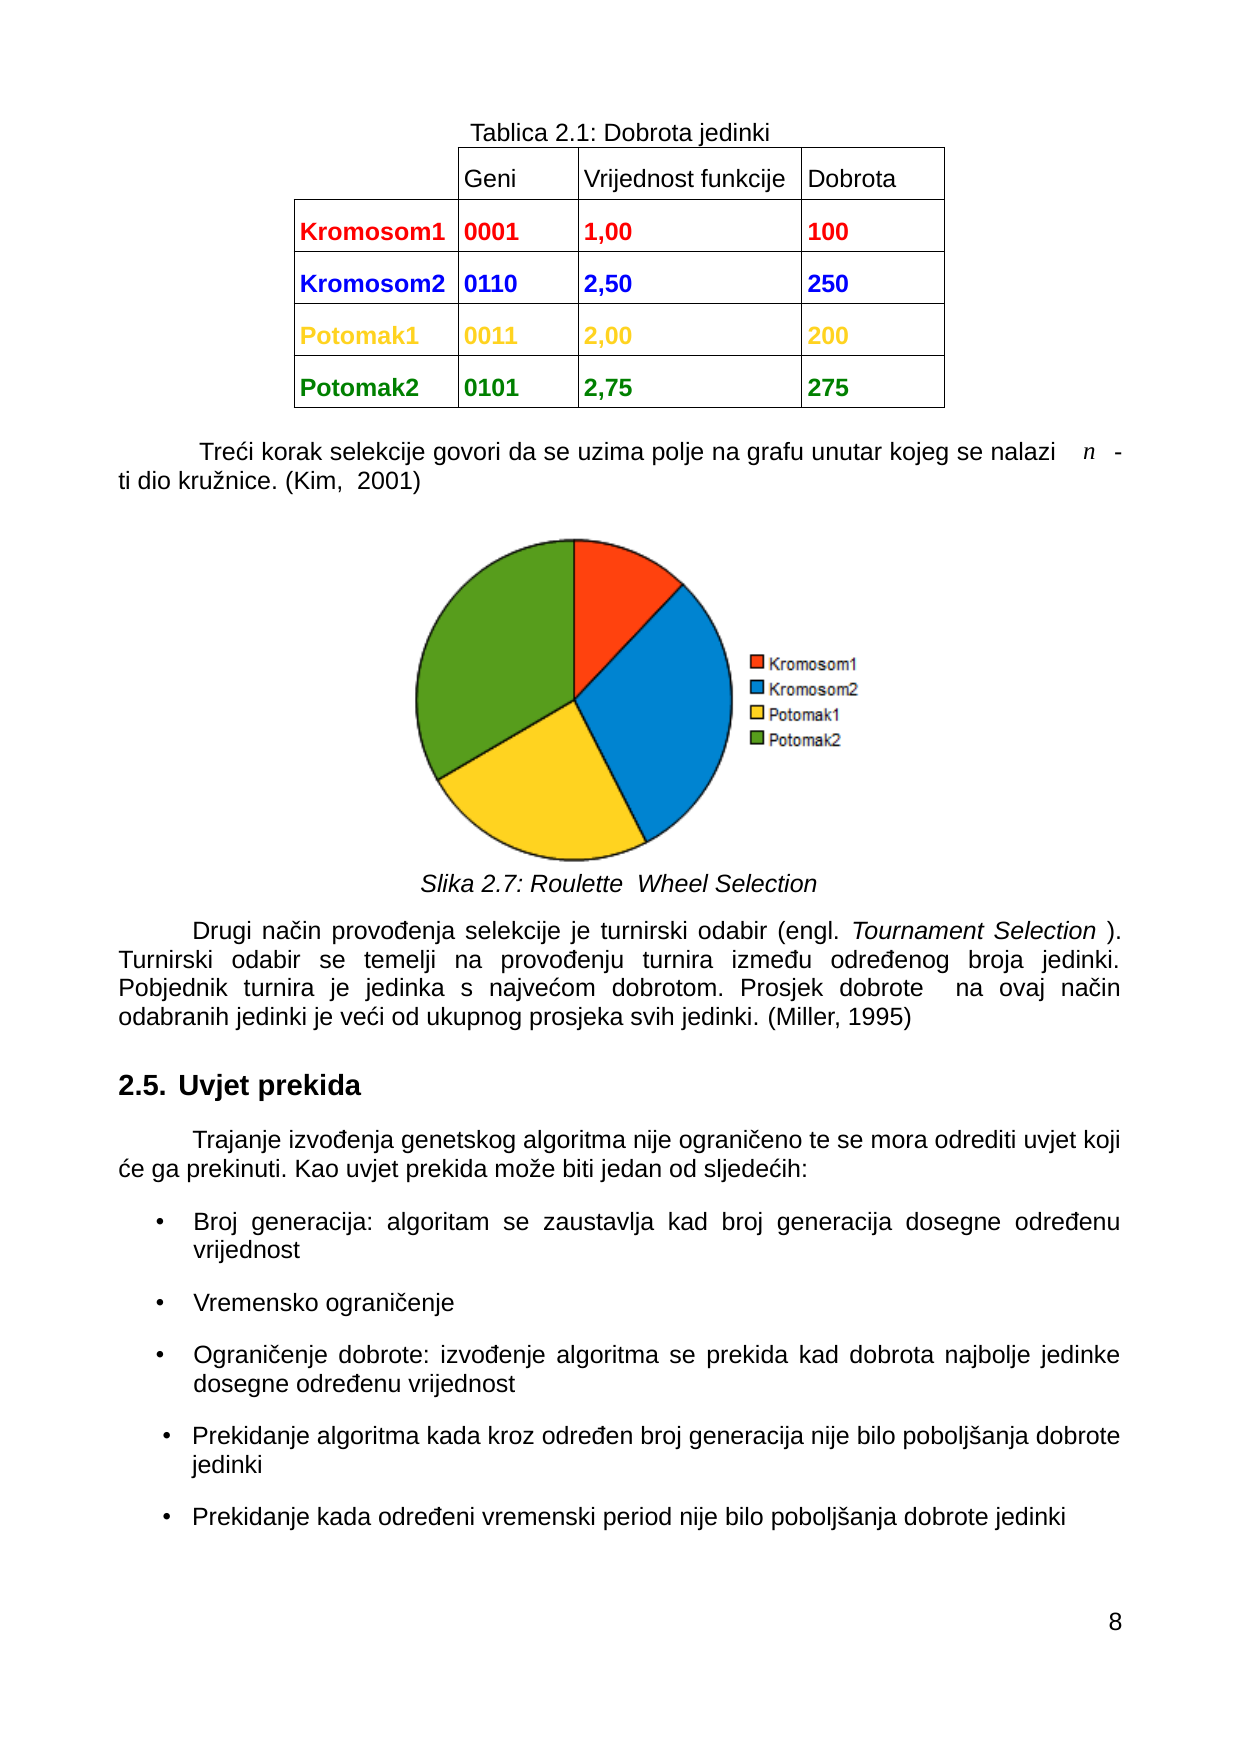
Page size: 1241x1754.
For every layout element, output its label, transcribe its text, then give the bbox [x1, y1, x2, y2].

table_cell 250 [802, 252, 944, 303]
list Ograničenje dobrote: izvođenje algoritma se prekida kad dobrota najbolje jedinke dosegne određenu vrijednost [156, 1340, 1122, 1398]
table_cell Kromosom1 [295, 200, 458, 251]
table_cell 2,00 [579, 304, 801, 355]
list Vremensko ograničenje [156, 1288, 1122, 1316]
text Treći korak selekcije govori da se uzima polje na grafu unutar kojeg se nalazi -ti dio kružnice. (Kim, 2001) [118, 437, 1122, 494]
table_cell Potomak2 [295, 356, 458, 407]
text Tablica 2.1: Dobrota jedinki [118, 118, 1122, 147]
table_cell 1,00 [579, 200, 801, 251]
table_header Geni [459, 148, 578, 199]
table_cell 0110 [459, 252, 578, 303]
table_cell 2,50 [579, 252, 801, 303]
table_cell 200 [802, 304, 944, 355]
table_cell 100 [802, 200, 944, 251]
table_cell 0001 [459, 200, 578, 251]
table_cell 275 [802, 356, 944, 407]
list Prekidanje algoritma kada kroz određen broj generacija nije bilo poboljšanja dobrote jedinki [162, 1421, 1122, 1479]
table_cell 0101 [459, 356, 578, 407]
list Broj generacija: algoritam se zaustavlja kad broj generacija dosegne određenu vrijednost [156, 1206, 1122, 1264]
table_header [294, 147, 458, 199]
table_cell 0011 [459, 304, 578, 355]
table_cell 2,75 [579, 356, 801, 407]
text Trajanje izvođenja genetskog algoritma nije ograničeno te se mora odrediti uvjet koji će ga prekinuti. Kao uvjet prekida može biti jedan od sljedećih: [118, 1125, 1122, 1183]
subtitle Uvjet prekida [118, 1068, 1122, 1101]
table_header Vrijednost funkcije [579, 148, 801, 199]
table_cell Kromosom2 [295, 252, 458, 303]
list Prekidanje kada određeni vremenski period nije bilo poboljšanja dobrote jedinki [162, 1502, 1122, 1531]
table_header Dobrota [802, 148, 944, 199]
table_cell Potomak1 [295, 304, 458, 355]
text Drugi način provođenja selekcije je turnirski odabir (engl. Tournament Selection ). Turnirski odabir se temelji na provođenju turnira između određenog broja jedinki. Pobjednik turnira je jedinka s najvećom dobrotom. Prosjek dobrote na ovaj način odabranih jedinki je veći od ukupnog prosjeka svih jedinki. (Miller, 1995) [118, 518, 1122, 1031]
text Slika 2.7: Roulette Wheel Selection [364, 870, 876, 898]
